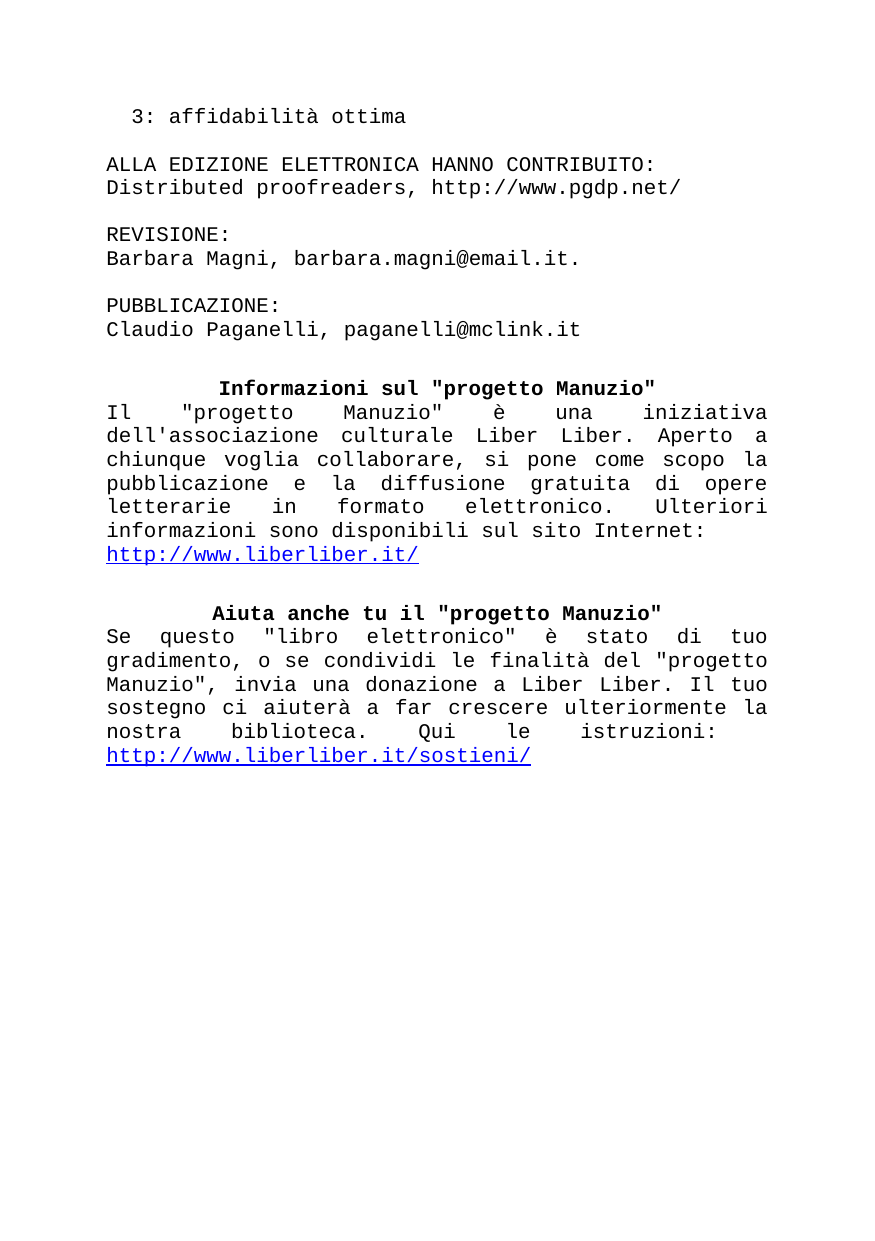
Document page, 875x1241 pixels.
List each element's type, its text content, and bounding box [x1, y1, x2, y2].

text Barbara Magni, barbara.magni@email.it. [106, 248, 768, 272]
text ALLA EDIZIONE ELETTRONICA HANNO CONTRIBUITO: [106, 153, 768, 177]
text REVISIONE: [106, 224, 768, 248]
text http://www.liberliber.it/ [106, 544, 768, 567]
text 3: affidabilità ottima [106, 106, 768, 130]
text Informazioni sul "progetto Manuzio" [106, 378, 768, 402]
text Il "progetto Manuzio" è una iniziativa dell'associazione culturale Liber Liber. Aperto a chiunque voglia collaborare, si pone come scopo la pubblicazione e la diffusione gratuita di opere letterarie in formato elettronico. Ulteriori informazioni sono disponibili sul sito Internet: [106, 402, 768, 544]
text PUBBLICAZIONE: [106, 295, 768, 319]
text Distributed proofreaders, http://www.pgdp.net/ [106, 177, 768, 201]
text Claudio Paganelli, paganelli@mclink.it [106, 319, 768, 343]
text Aiuta anche tu il "progetto Manuzio" [106, 603, 768, 626]
text Se questo "libro elettronico" è stato di tuo gradimento, o se condividi le finalità del "progetto Manuzio", invia una donazione a Liber Liber. Il tuo sostegno ci aiuterà a far crescere ulteriormente la nostra biblioteca. Qui le istruzioni: http://www.liberliber.it/sostieni/ [106, 626, 768, 768]
